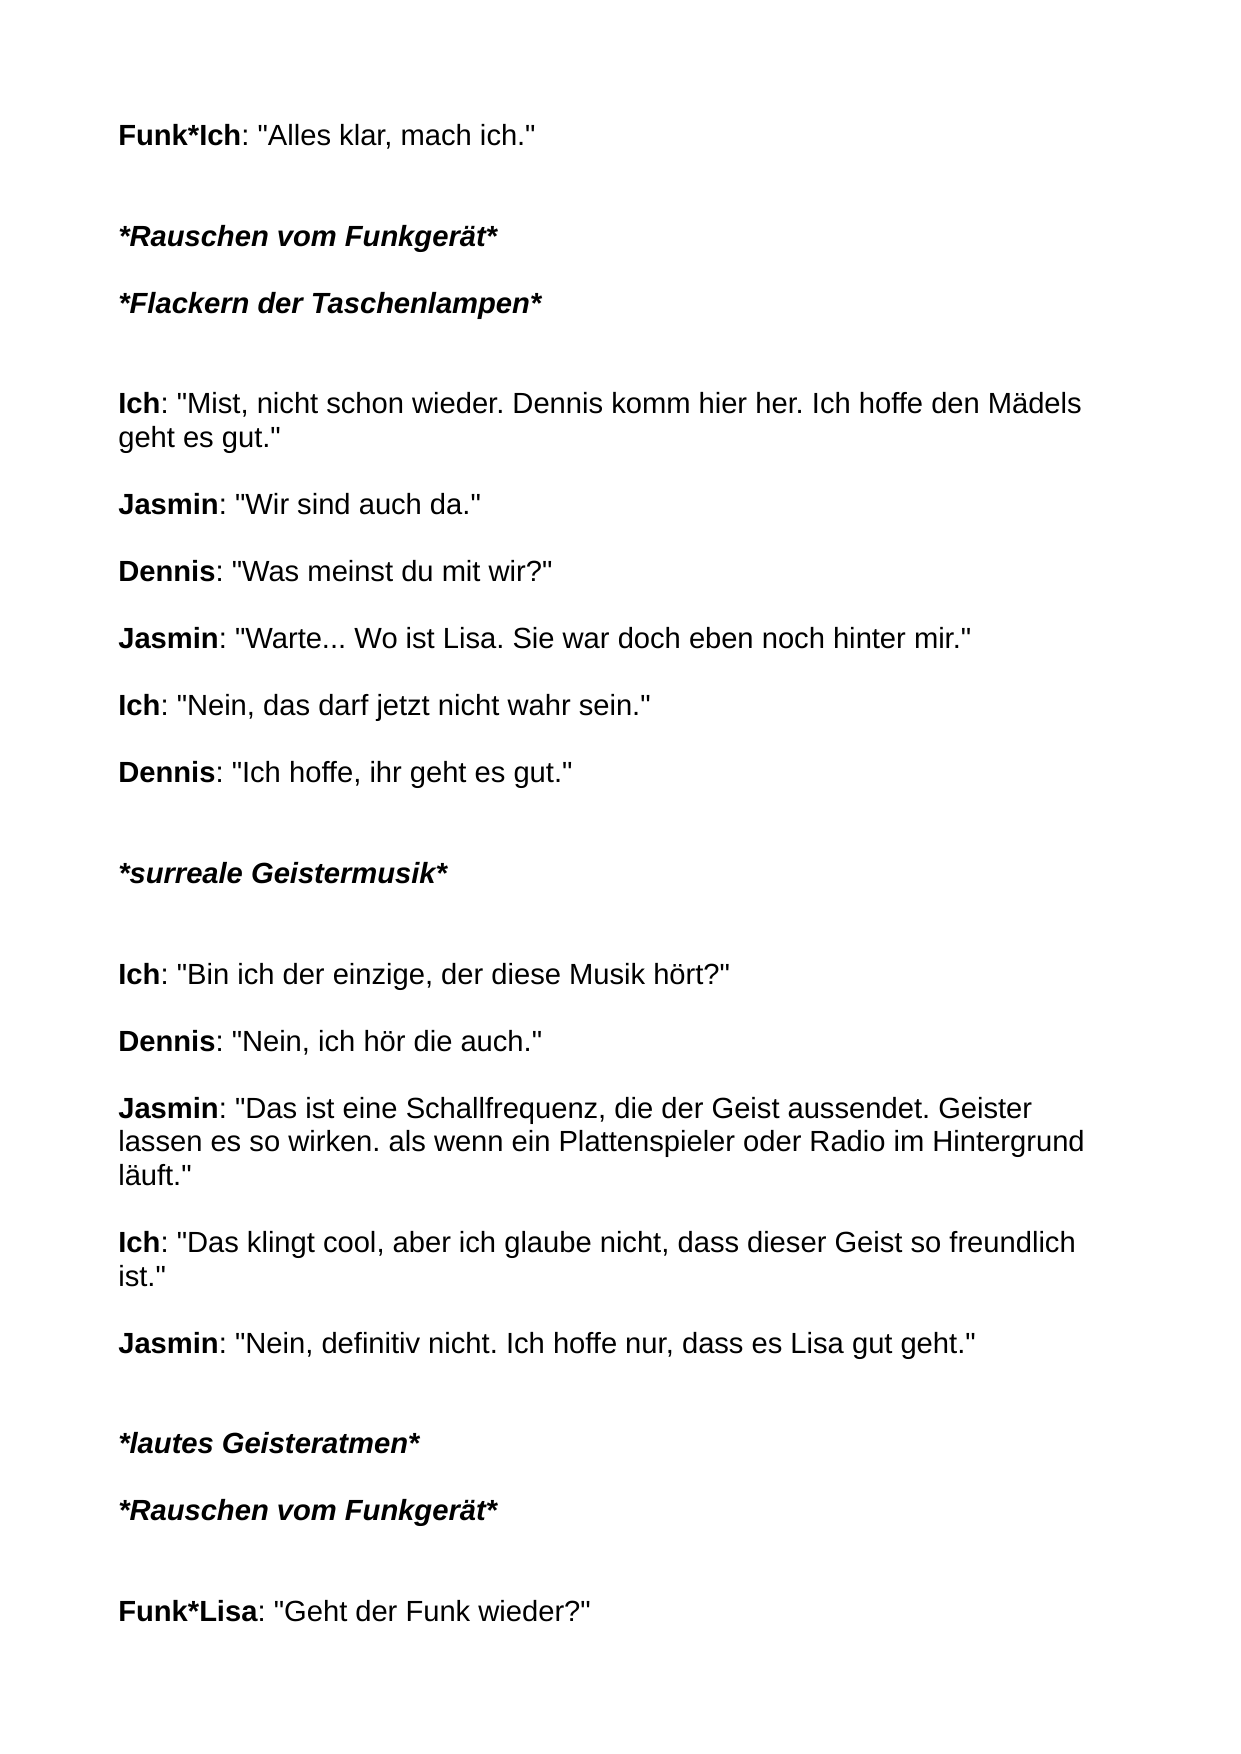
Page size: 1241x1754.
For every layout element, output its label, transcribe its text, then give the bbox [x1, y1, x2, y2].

text Dennis: "Nein, ich hör die auch." [118, 1024, 1122, 1057]
text *surreale Geistermusik* [118, 856, 1122, 889]
text Dennis: "Ich hoffe, ihr geht es gut." [118, 755, 1122, 789]
text Funk*Ich: "Alles klar, mach ich." [118, 118, 1122, 152]
text Jasmin: "Warte... Wo ist Lisa. Sie war doch eben noch hinter mir." [118, 621, 1122, 655]
text Jasmin: "Nein, definitiv nicht. Ich hoffe nur, dass es Lisa gut geht." [118, 1326, 1122, 1359]
text Ich: "Bin ich der einzige, der diese Musik hört?" [118, 957, 1122, 990]
text *lautes Geisteratmen* [118, 1426, 1122, 1460]
text Ich: "Das klingt cool, aber ich glaube nicht, dass dieser Geist so freundlich ist." [118, 1225, 1122, 1292]
text Ich: "Nein, das darf jetzt nicht wahr sein." [118, 688, 1122, 722]
text Funk*Lisa: "Geht der Funk wieder?" [118, 1594, 1122, 1627]
text *Rauschen vom Funkgerät* [118, 1493, 1122, 1527]
text Jasmin: "Das ist eine Schallfrequenz, die der Geist aussendet. Geister lassen es so wirken. als wenn ein Plattenspieler oder Radio im Hintergrund läuft." [118, 1091, 1122, 1191]
text *Flackern der Taschenlampen* [118, 286, 1122, 319]
text *Rauschen vom Funkgerät* [118, 219, 1122, 252]
text Ich: "Mist, nicht schon wieder. Dennis komm hier her. Ich hoffe den Mädels geht es gut." [118, 386, 1122, 453]
text Dennis: "Was meinst du mit wir?" [118, 554, 1122, 588]
text Jasmin: "Wir sind auch da." [118, 487, 1122, 521]
